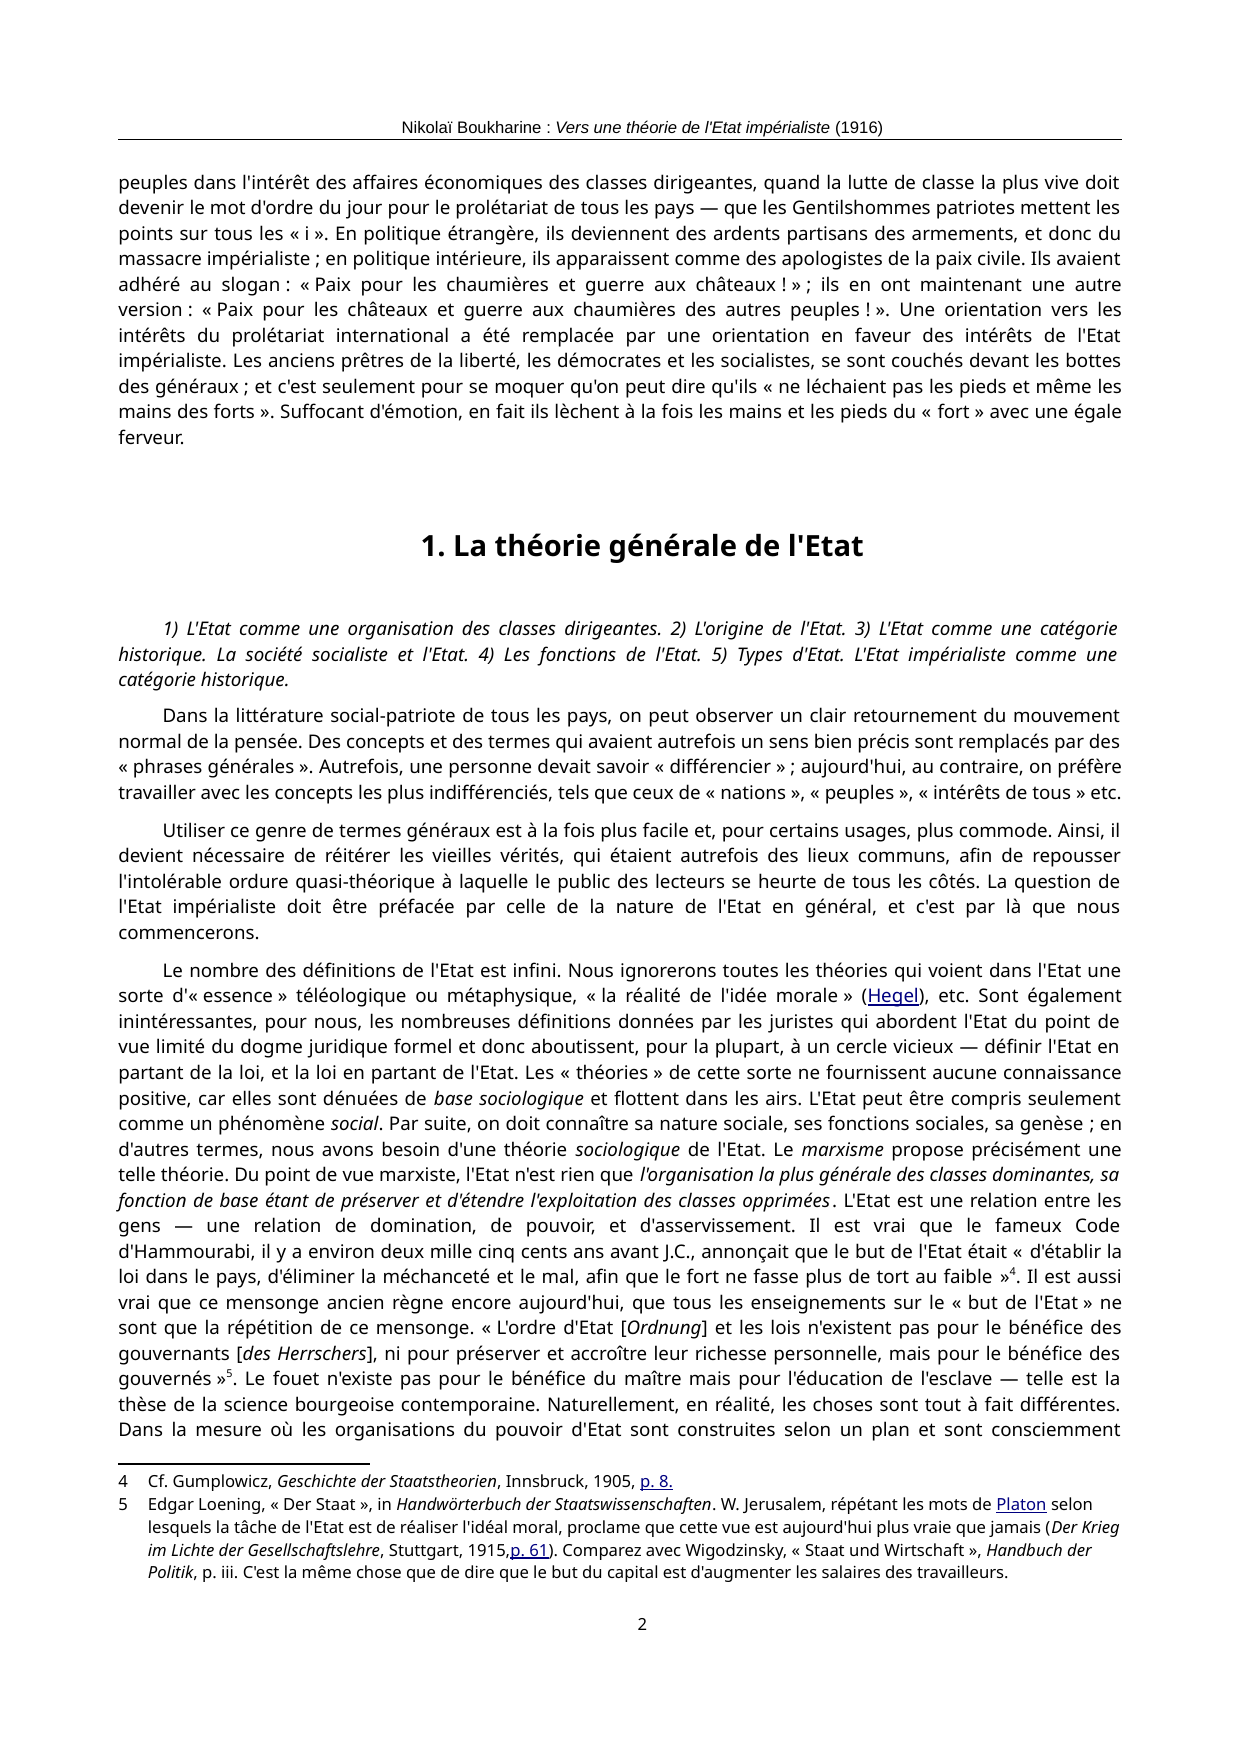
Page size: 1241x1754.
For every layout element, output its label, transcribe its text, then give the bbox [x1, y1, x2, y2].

text Utiliser ce genre de termes généraux est à la fois plus facile et, pour certains usages, plus commode. Ainsi, il devient nécessaire de réitérer les vieilles vérités, qui étaient autrefois des lieux communs, afin de repousser l'intolérable ordure quasi-théorique à laquelle le public des lecteurs se heurte de tous les côtés. La question de l'Etat impérialiste doit être préfacée par celle de la nature de l'Etat en général, et c'est par là que nous commencerons. [118, 817, 1122, 945]
text 1) L'Etat comme une organisation des classes dirigeantes. 2) L'origine de l'Etat. 3) L'Etat comme une catégorie historique. La société socialiste et l'Etat. 4) Les fonctions de l'Etat. 5) Types d'Etat. L'Etat impérialiste comme une catégorie historique. [118, 615, 1122, 692]
subtitle 1. La théorie générale de l'Etat [118, 525, 1122, 565]
text Dans la littérature social-patriote de tous les pays, on peut observer un clair retournement du mouvement normal de la pensée. Des concepts et des termes qui avaient autrefois un sens bien précis sont remplacés par des « phrases générales ». Autrefois, une personne devait savoir « différencier » ; aujourd'hui, au contraire, on préfère travailler avec les concepts les plus indifférenciés, tels que ceux de « nations », « peuples », « intérêts de tous » etc. [118, 703, 1122, 805]
text Edgar Loening, « Der Staat », in Handwörterbuch der Staatswissenschaften. W. Jerusalem, répétant les mots de Platon selon lesquels la tâche de l'Etat est de réaliser l'idéal moral, proclame que cette vue est aujourd'hui plus vraie que jamais (Der Krieg im Lichte der Gesellschaftslehre, Stuttgart, 1915,p. 61). Comparez avec Wigodzinsky, « Staat und Wirtschaft », Handbuch der Politik, p. iii. C'est la même chose que de dire que le but du capital est d'augmenter les salaires des travailleurs. [118, 1493, 1122, 1583]
text Le nombre des définitions de l'Etat est infini. Nous ignorerons toutes les théories qui voient dans l'Etat une sorte d'« essence » téléologique ou métaphysique, « la réalité de l'idée morale » (Hegel), etc. Sont également inintéressantes, pour nous, les nombreuses définitions données par les juristes qui abordent l'Etat du point de vue limité du dogme juridique formel et donc aboutissent, pour la plupart, à un cercle vicieux — définir l'Etat en partant de la loi, et la loi en partant de l'Etat. Les « théories » de cette sorte ne fournissent aucune connaissance positive, car elles sont dénuées de base sociologique et flottent dans les airs. L'Etat peut être compris seulement comme un phénomène social. Par suite, on doit connaître sa nature sociale, ses fonctions sociales, sa genèse ; en d'autres termes, nous avons besoin d'une théorie sociologique de l'Etat. Le marxisme propose précisément une telle théorie. Du point de vue marxiste, l'Etat n'est rien que l'organisation la plus générale des classes dominantes, sa fonction de base étant de préserver et d'étendre l'exploitation des classes opprimées. L'Etat est une relation entre les gens — une relation de domination, de pouvoir, et d'asservissement. Il est vrai que le fameux Code d'Hammourabi, il y a environ deux mille cinq cents ans avant J.C., annonçait que le but de l'Etat était « d'établir la loi dans le pays, d'éliminer la méchanceté et le mal, afin que le fort ne fasse plus de tort au faible ». Il est aussi vrai que ce mensonge ancien règne encore aujourd'hui, que tous les enseignements sur le « but de l'Etat » ne sont que la répétition de ce mensonge. « L'ordre d'Etat [Ordnung] et les lois n'existent pas pour le bénéfice des gouvernants [des Herrschers], ni pour préserver et accroître leur richesse personnelle, mais pour le bénéfice des gouvernés ». Le fouet n'existe pas pour le bénéfice du maître mais pour l'éducation de l'esclave — telle est la thèse de la science bourgeoise contemporaine. Naturellement, en réalité, les choses sont tout à fait différentes. Dans la mesure où les organisations du pouvoir d'Etat sont construites selon un plan et sont consciemment [118, 957, 1122, 1442]
text Cf. Gumplowicz, Geschichte der Staatstheorien, Innsbruck, 1905, p. 8. [118, 1470, 1122, 1493]
text peuples dans l'intérêt des affaires économiques des classes dirigeantes, quand la lutte de classe la plus vive doit devenir le mot d'ordre du jour pour le prolétariat de tous les pays — que les Gentilshommes patriotes mettent les points sur tous les « i ». En politique étrangère, ils deviennent des ardents partisans des armements, et donc du massacre impérialiste ; en politique intérieure, ils apparaissent comme des apologistes de la paix civile. Ils avaient adhéré au slogan : « Paix pour les chaumières et guerre aux châteaux ! » ; ils en ont maintenant une autre version : « Paix pour les châteaux et guerre aux chaumières des autres peuples ! ». Une orientation vers les intérêts du prolétariat international a été remplacée par une orientation en faveur des intérêts de l'Etat impérialiste. Les anciens prêtres de la liberté, les démocrates et les socialistes, se sont couchés devant les bottes des généraux ; et c'est seulement pour se moquer qu'on peut dire qu'ils « ne léchaient pas les pieds et même les mains des forts ». Suffocant d'émotion, en fait ils lèchent à la fois les mains et les pieds du « fort » avec une égale ferveur. [118, 169, 1122, 450]
